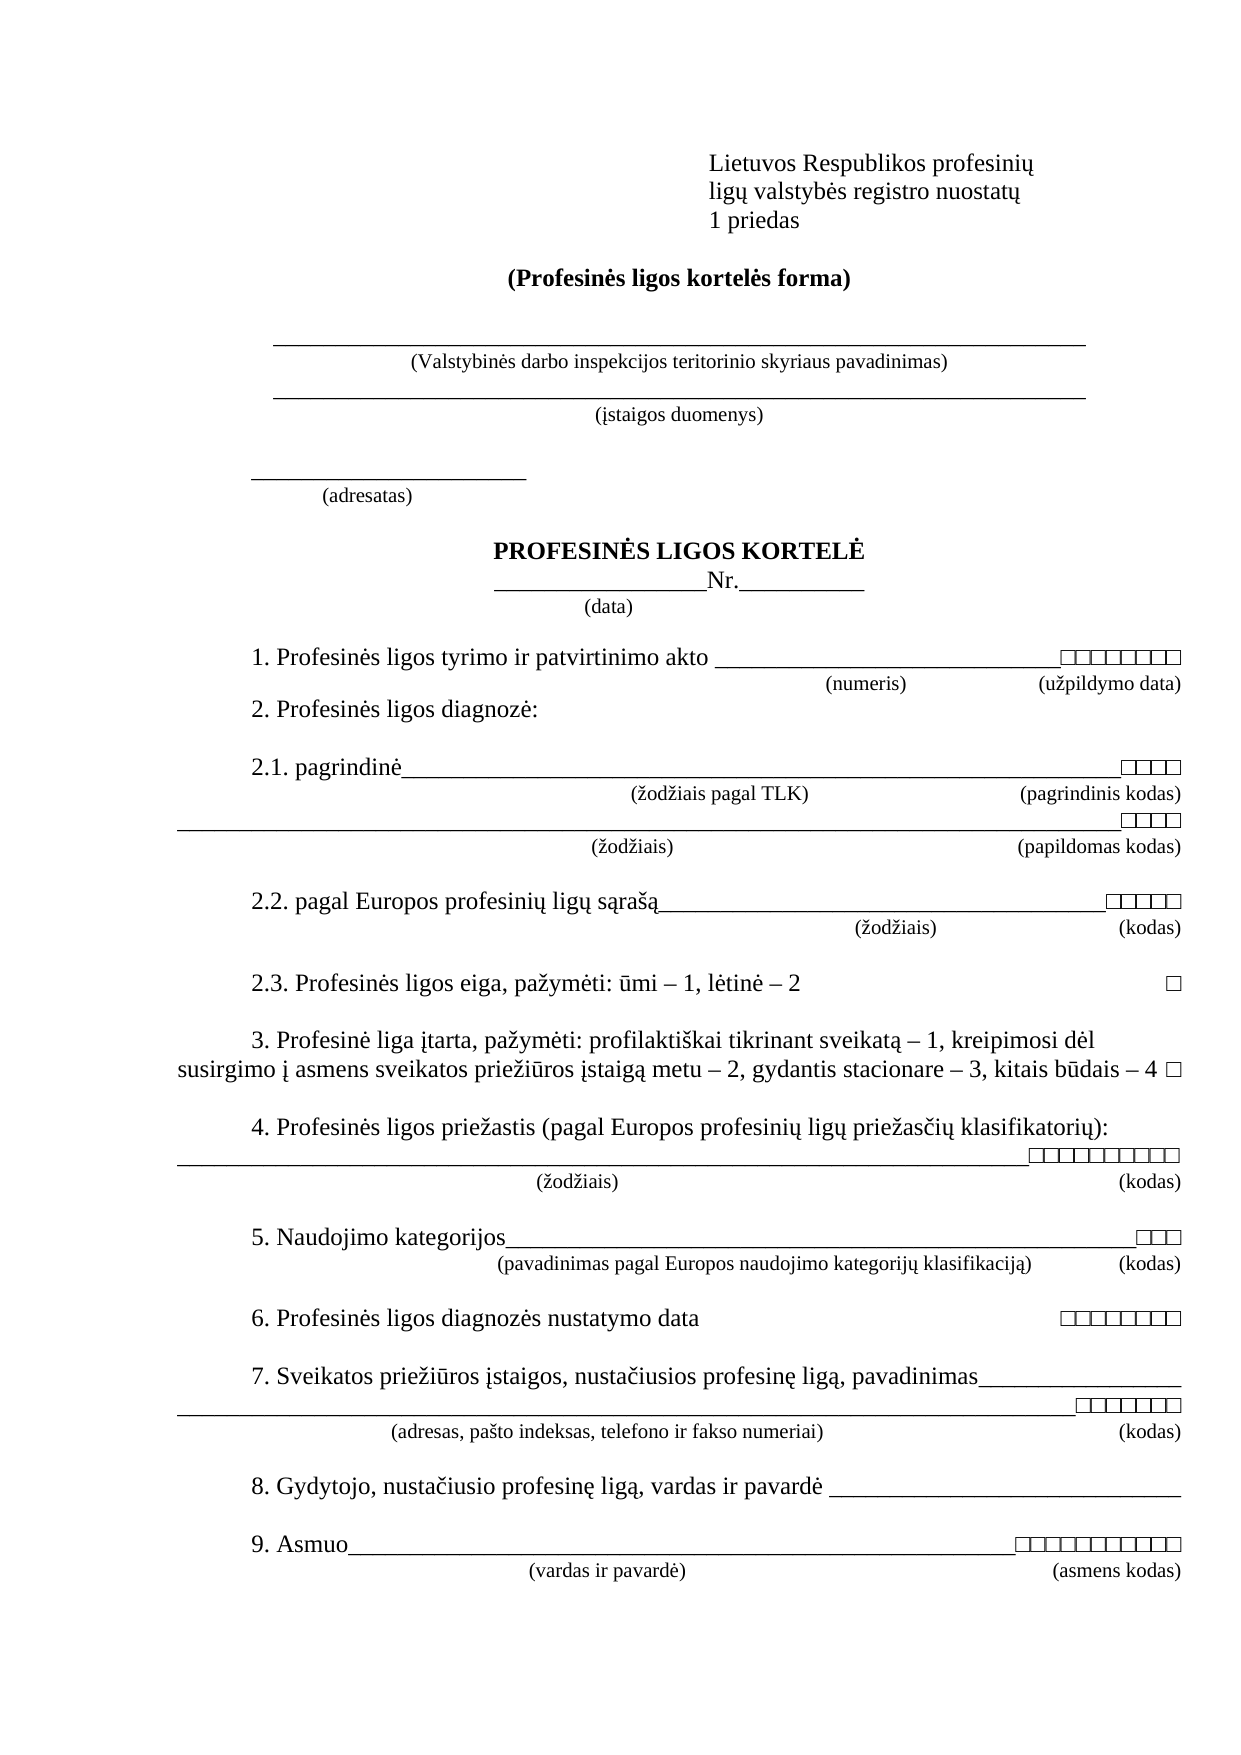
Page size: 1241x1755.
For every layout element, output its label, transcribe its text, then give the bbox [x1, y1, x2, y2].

text 6. Profesinės ligos diagnozės nustatymo data □□□□□□□□ [177, 1303, 1181, 1332]
text (adresas, pašto indeksas, telefono ir fakso numeriai) (kodas) [177, 1418, 1181, 1443]
text 3. Profesinė liga įtarta, pažymėti: profilaktiškai tikrinant sveikatą – 1, kreipimosi dėl [177, 1025, 1181, 1054]
text 2.2. pagal Europos profesinių ligų sąrašą □□□□□ [177, 886, 1181, 915]
text 2. Profesinės ligos diagnozė: [177, 694, 1181, 723]
text _________________________________________________________________ [177, 373, 1181, 402]
text 1 priedas [177, 205, 1181, 234]
text (adresatas) [177, 483, 1181, 507]
text (numeris) (užpildymo data) [177, 670, 1181, 694]
text Lietuvos Respublikos profesinių [177, 148, 1181, 176]
text (vardas ir pavardė) (asmens kodas) [177, 1558, 1181, 1582]
text □□□□ [177, 805, 1181, 833]
text PROFESINĖS LIGOS KORTELĖ [177, 536, 1181, 565]
text (Valstybinės darbo inspekcijos teritorinio skyriaus pavadinimas) [177, 349, 1181, 373]
text (žodžiais) (kodas) [177, 1169, 1181, 1193]
text 8. Gydytojo, nustačiusio profesinę ligą, vardas ir pavardė [177, 1471, 1181, 1500]
text 2.1. pagrindinė □□□□ [177, 752, 1181, 781]
text (data) [177, 593, 1181, 618]
text ligų valstybės registro nuostatų [177, 176, 1181, 205]
text susirgimo į asmens sveikatos priežiūros įstaigą metu – 2, gydantis stacionare – 3, kitais būdais – 4 □ [177, 1054, 1181, 1083]
text (žodžiais pagal TLK) (pagrindinis kodas) [177, 781, 1181, 805]
text (pavadinimas pagal Europos naudojimo kategorijų klasifikaciją) (kodas) [177, 1251, 1181, 1275]
text □□□□□□□□□□ [177, 1140, 1181, 1169]
text 4. Profesinės ligos priežastis (pagal Europos profesinių ligų priežasčių klasifikatorių): [177, 1112, 1181, 1140]
text 2.3. Profesinės ligos eiga, pažymėti: ūmi – 1, lėtinė – 2 □ [177, 968, 1181, 997]
text _________________________________________________________________ [177, 320, 1181, 349]
text (Profesinės ligos kortelės forma) [177, 263, 1181, 291]
text _________________Nr.__________ [177, 565, 1181, 593]
text 7. Sveikatos priežiūros įstaigos, nustačiusios profesinę ligą, pavadinimas [177, 1361, 1181, 1390]
text (įstaigos duomenys) [177, 402, 1181, 426]
text 9. Asmuo □□□□□□□□□□□ [177, 1529, 1181, 1558]
text (žodžiais) (kodas) [177, 915, 1181, 939]
text 1. Profesinės ligos tyrimo ir patvirtinimo akto □□□□□□□□ [177, 642, 1181, 670]
text 5. Naudojimo kategorijos □□□ [177, 1222, 1181, 1251]
text (žodžiais) (papildomas kodas) [177, 833, 1181, 858]
text ______________________ [177, 454, 1181, 483]
text □□□□□□□ [177, 1390, 1181, 1418]
